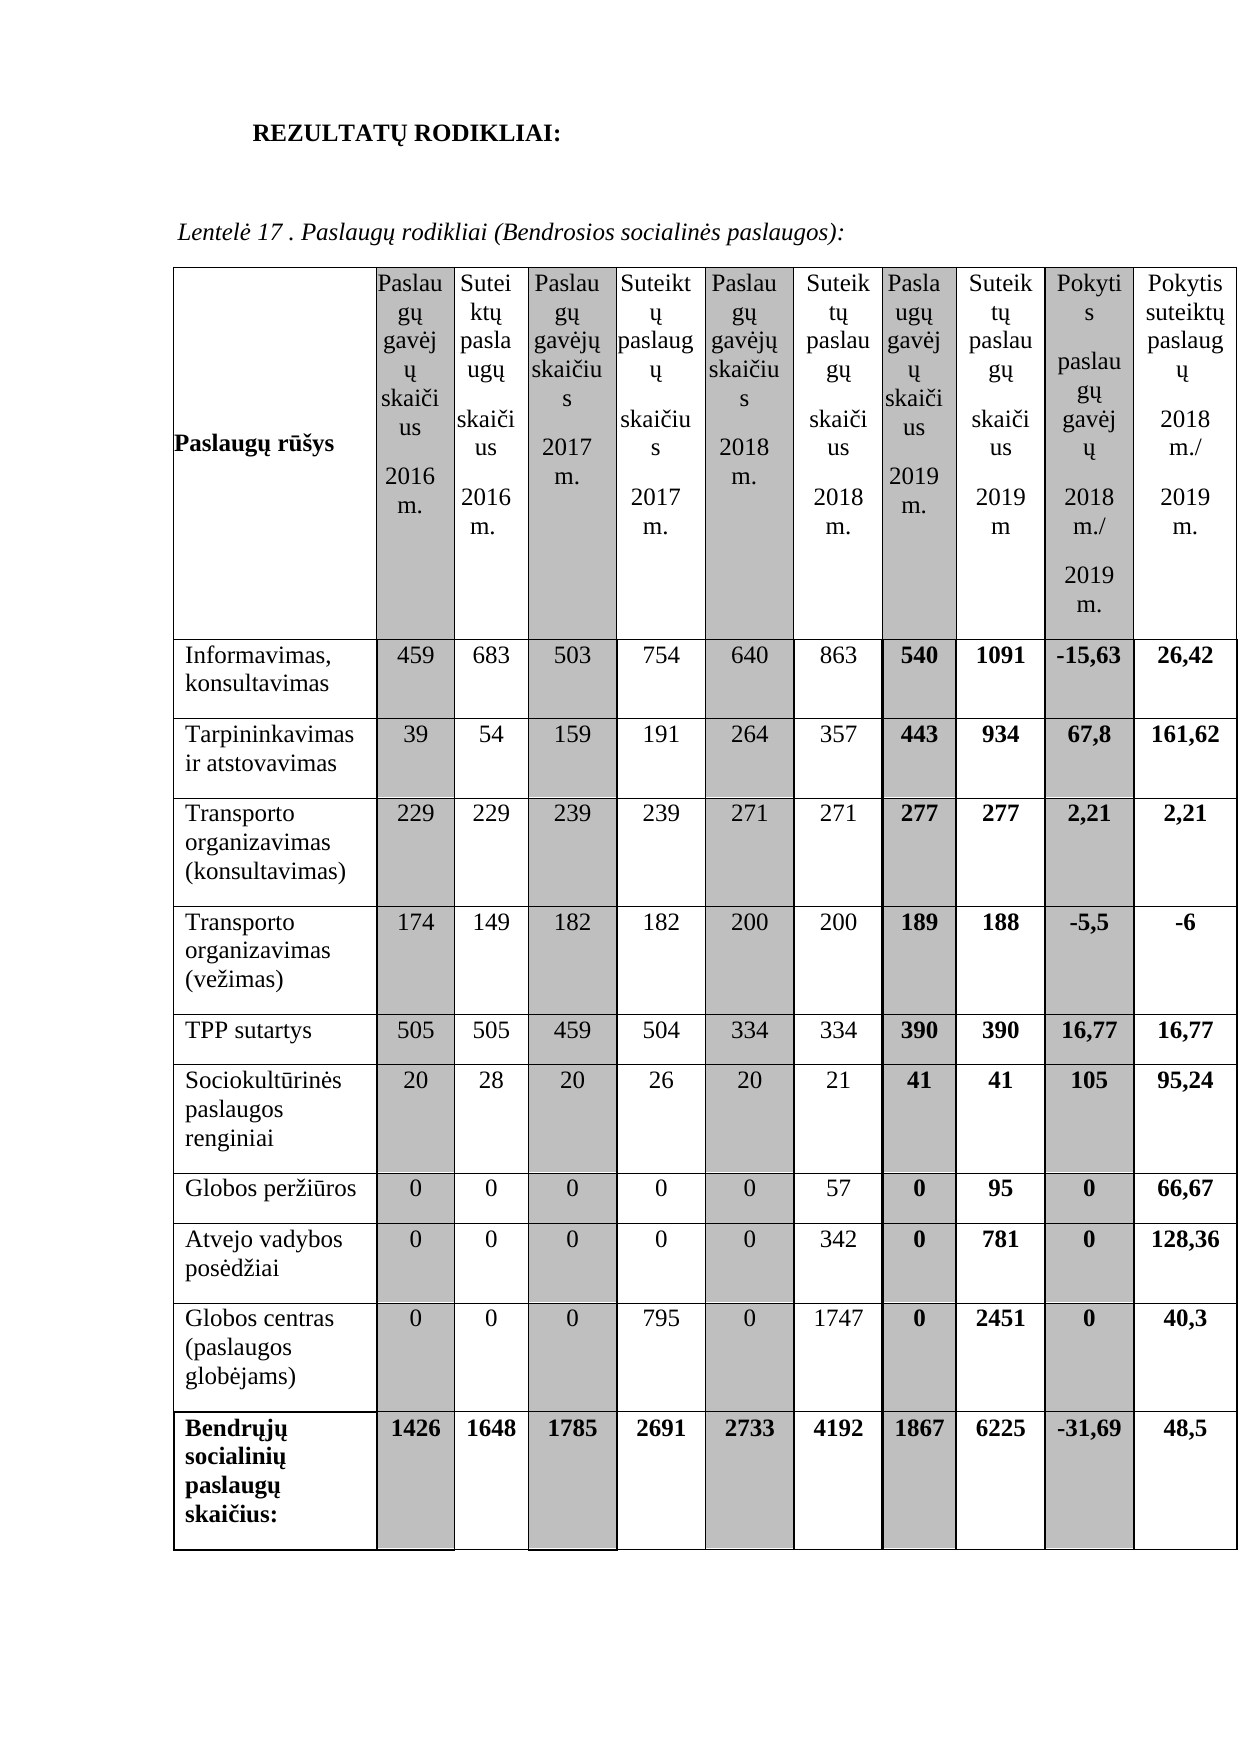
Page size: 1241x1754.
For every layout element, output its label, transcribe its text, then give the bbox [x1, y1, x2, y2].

table_cell 334 [795, 1015, 881, 1064]
table_cell 174 [378, 907, 454, 1014]
text Lentelė 17 . Paslaugų rodikliai (Bendrosios socialinės paslaugos): [177, 217, 1181, 246]
table_header Suteiktų paslaugų skaičius 2016 m. [455, 268, 528, 639]
table_cell 41 [884, 1065, 955, 1172]
table_cell 149 [455, 907, 528, 1014]
table_cell 239 [618, 799, 705, 906]
table_cell 67,8 [1046, 719, 1133, 797]
table_cell 0 [455, 1174, 528, 1223]
table_cell 20 [529, 1065, 616, 1172]
table_cell 182 [618, 907, 705, 1014]
table_cell 159 [529, 719, 616, 797]
table_cell 20 [706, 1065, 793, 1172]
table_cell 795 [618, 1304, 705, 1411]
table_cell 640 [706, 640, 793, 718]
table_cell 1867 [884, 1412, 955, 1548]
table_header Pokytis paslaugų gavėjų 2018 m./ 2019 m. [1046, 268, 1133, 639]
table_cell 0 [529, 1224, 616, 1302]
table_cell -5,5 [1046, 907, 1133, 1014]
table_cell 1648 [455, 1412, 528, 1548]
table_cell 189 [884, 907, 955, 1014]
table_cell 41 [957, 1065, 1044, 1172]
table_cell 0 [706, 1224, 793, 1302]
table_cell 0 [618, 1224, 705, 1302]
table_cell 503 [529, 640, 616, 718]
table_cell 191 [618, 719, 705, 797]
table_cell 95 [957, 1174, 1044, 1223]
table_cell 2,21 [1046, 799, 1133, 906]
table_header Paslaugų rūšys [174, 268, 376, 639]
table_cell 1747 [795, 1304, 881, 1411]
table_cell 182 [529, 907, 616, 1014]
table_cell 0 [884, 1224, 955, 1302]
table_cell 2733 [706, 1412, 793, 1548]
table_cell 188 [957, 907, 1044, 1014]
table_cell Transporto organizavimas (konsultavimas) [174, 799, 376, 906]
table_cell 4192 [795, 1412, 881, 1548]
table_cell Bendrųjų socialinių paslaugų skaičius: [175, 1413, 376, 1548]
table_header Suteiktų paslaugų skaičius 2017 m. [617, 268, 705, 639]
text REZULTATŲ RODIKLIAI: [177, 118, 1181, 147]
table_cell 2691 [618, 1412, 705, 1548]
table_cell 21 [795, 1065, 881, 1172]
table_cell 0 [706, 1304, 793, 1411]
table_cell Transporto organizavimas (vežimas) [174, 907, 376, 1014]
table_cell 2,21 [1135, 799, 1236, 906]
table_cell -31,69 [1046, 1412, 1133, 1548]
table_cell 20 [378, 1065, 454, 1172]
table_cell 357 [795, 719, 881, 797]
table_cell 683 [455, 640, 528, 718]
table_cell 200 [706, 907, 793, 1014]
table_cell 0 [1046, 1174, 1133, 1223]
table_header Pokytis suteiktų paslaugų 2018 m./ 2019 m. [1134, 268, 1236, 639]
table_cell 505 [455, 1015, 528, 1064]
table_header Paslaugų gavėjų skaičius 2019 m. [883, 268, 956, 639]
table_cell 48,5 [1135, 1412, 1236, 1548]
table_cell 128,36 [1135, 1224, 1236, 1302]
table_cell 0 [884, 1174, 955, 1223]
table_cell 390 [884, 1015, 955, 1064]
table_cell 0 [378, 1304, 454, 1411]
table_cell 504 [618, 1015, 705, 1064]
table_cell 781 [957, 1224, 1044, 1302]
table_cell 28 [455, 1065, 528, 1172]
table_cell 200 [795, 907, 881, 1014]
table_cell 1426 [378, 1412, 454, 1548]
table_cell 459 [378, 640, 454, 718]
table_cell -15,63 [1046, 640, 1133, 718]
table_cell 0 [1046, 1304, 1133, 1411]
table_cell 0 [529, 1174, 616, 1223]
table_cell 0 [378, 1174, 454, 1223]
table_cell 277 [884, 799, 955, 906]
table_cell 39 [378, 719, 454, 797]
table_cell 26,42 [1135, 640, 1236, 718]
table_cell 229 [378, 799, 454, 906]
table_cell 459 [529, 1015, 616, 1064]
table_cell 754 [618, 640, 705, 718]
table_cell Sociokultūrinės paslaugos renginiai [174, 1065, 376, 1172]
table_cell 277 [957, 799, 1044, 906]
table_cell 54 [455, 719, 528, 797]
table_cell 0 [455, 1304, 528, 1411]
table_cell 1785 [529, 1412, 616, 1548]
table_cell 229 [455, 799, 528, 906]
table_cell 2451 [957, 1304, 1044, 1411]
table_cell 0 [378, 1224, 454, 1302]
table_cell 95,24 [1135, 1065, 1236, 1172]
table_cell 1091 [957, 640, 1044, 718]
table_cell 16,77 [1046, 1015, 1133, 1064]
table_cell 57 [795, 1174, 881, 1223]
table_cell 66,67 [1135, 1174, 1236, 1223]
table_cell 6225 [957, 1412, 1044, 1548]
table_cell 26 [618, 1065, 705, 1172]
table_cell 334 [706, 1015, 793, 1064]
table_cell 0 [884, 1304, 955, 1411]
table_cell Informavimas, konsultavimas [174, 640, 376, 718]
table_cell 863 [795, 640, 881, 718]
table_cell 0 [529, 1304, 616, 1411]
table_header Paslaugų gavėjų skaičius 2018 m. [706, 268, 793, 639]
table_cell Globos peržiūros [174, 1174, 376, 1223]
table_cell 239 [529, 799, 616, 906]
table_cell 105 [1046, 1065, 1133, 1172]
table_cell 271 [795, 799, 881, 906]
table_header Suteiktų paslaugų skaičius 2019 m [957, 268, 1044, 639]
table_cell 161,62 [1135, 719, 1236, 797]
table_header Paslaugų gavėjų skaičius 2016 m. [377, 268, 454, 639]
table_header Paslaugų gavėjų skaičius 2017 m. [529, 268, 616, 639]
table_cell 0 [706, 1174, 793, 1223]
table_cell 16,77 [1135, 1015, 1236, 1064]
table_header Suteiktų paslaugų skaičius 2018 m. [794, 268, 882, 639]
table_cell 40,3 [1135, 1304, 1236, 1411]
table_cell 443 [884, 719, 955, 797]
table_cell 505 [378, 1015, 454, 1064]
table_cell 0 [618, 1174, 705, 1223]
table_cell 0 [455, 1224, 528, 1302]
table_cell 0 [1046, 1224, 1133, 1302]
table_cell 342 [795, 1224, 881, 1302]
table_cell 264 [706, 719, 793, 797]
table_cell Globos centras (paslaugos globėjams) [174, 1304, 376, 1411]
table_cell 271 [706, 799, 793, 906]
table_cell Tarpininkavimas ir atstovavimas [174, 719, 376, 797]
table_cell TPP sutartys [174, 1015, 376, 1064]
table_cell 934 [957, 719, 1044, 797]
table_cell 390 [957, 1015, 1044, 1064]
table_cell 540 [884, 640, 955, 718]
table_cell Atvejo vadybos posėdžiai [174, 1224, 376, 1302]
table_cell -6 [1135, 907, 1236, 1014]
